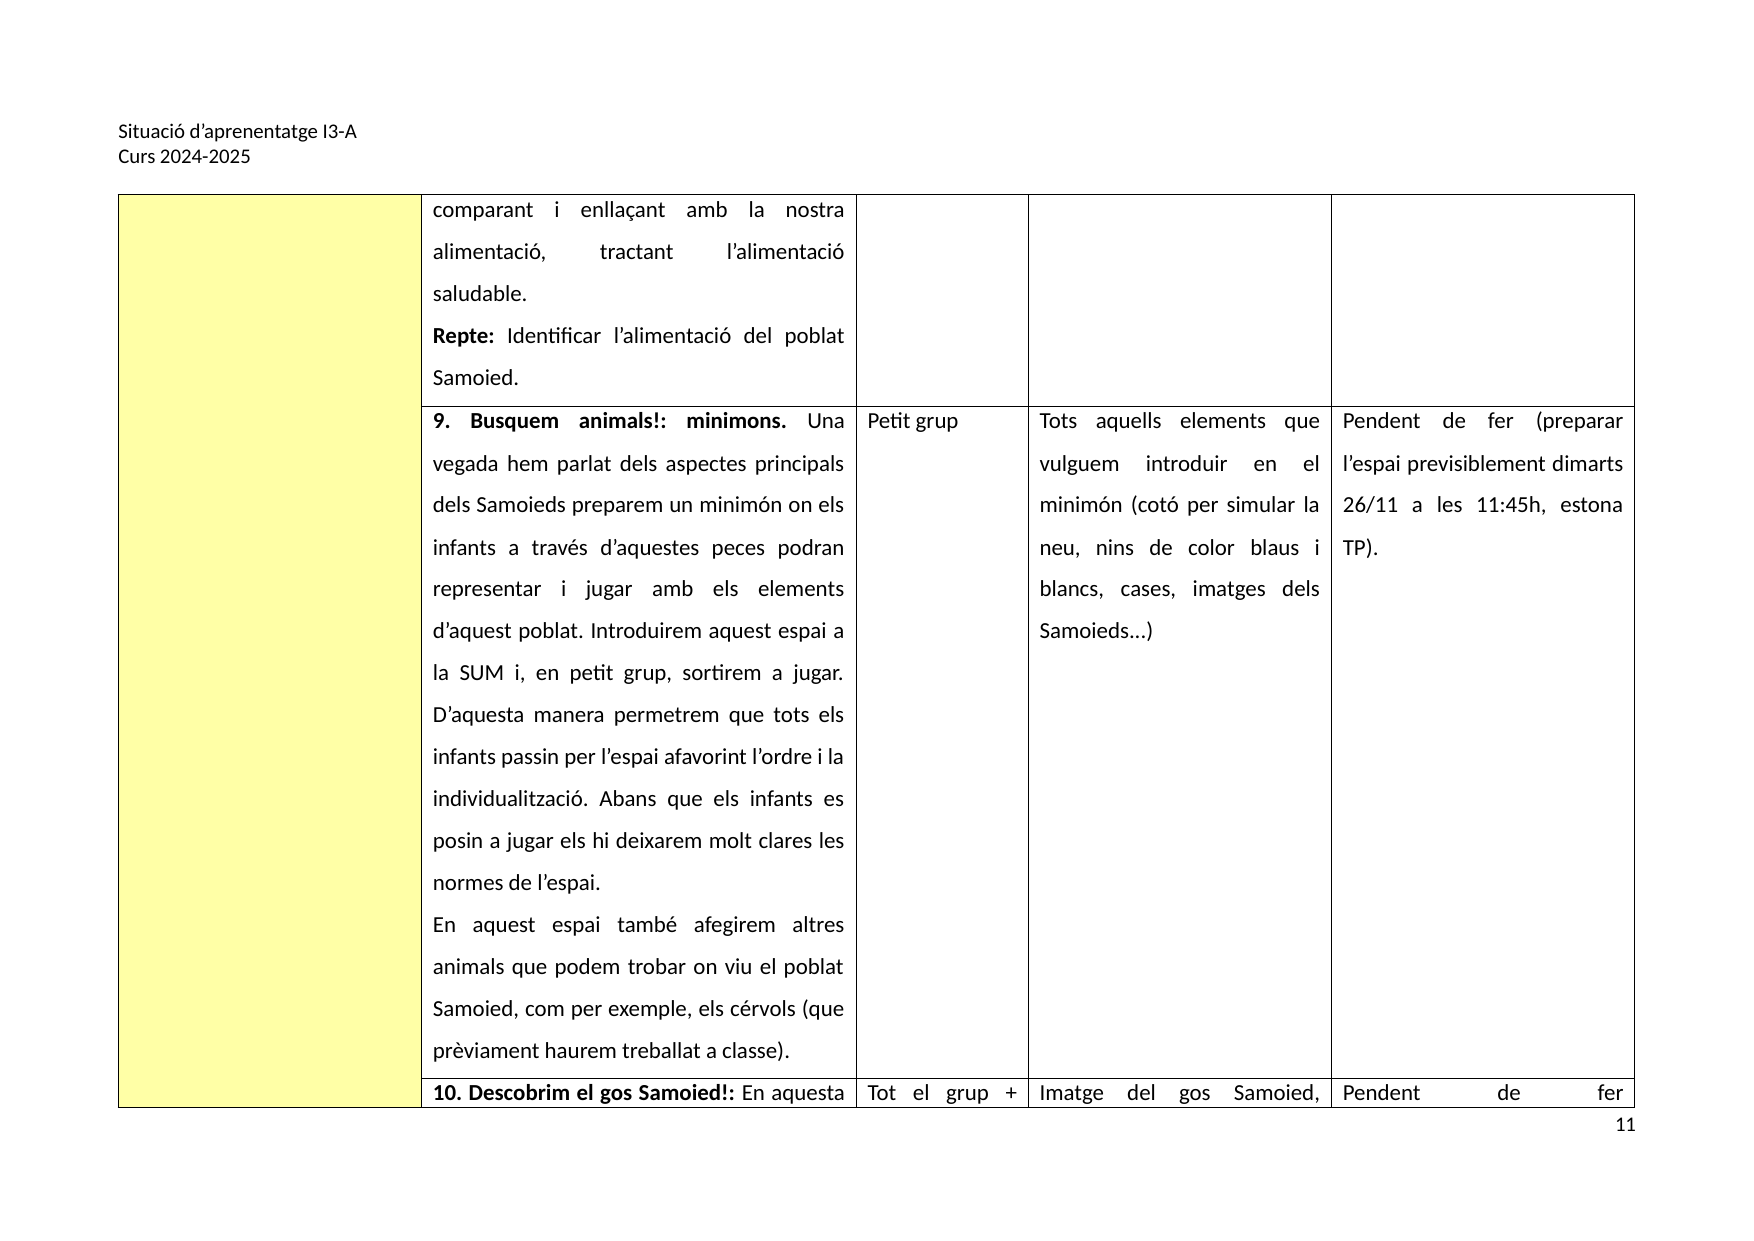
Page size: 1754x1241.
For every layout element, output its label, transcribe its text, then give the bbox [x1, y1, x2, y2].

table_cell comparant i enllaçant amb la nostra alimentació, tractant l’alimentació saludable. Repte: Identificar l’alimentació del poblat Samoied. [422, 195, 856, 406]
table_cell [1332, 195, 1634, 406]
table_cell 10. Descobrim el gos Samoied!: En aquesta [422, 1079, 856, 1107]
table_cell [1029, 195, 1331, 406]
table_cell [857, 195, 1028, 406]
table_cell Tot el grup + [857, 1079, 1028, 1107]
table_cell Petit grup [857, 407, 1028, 1077]
table_cell [119, 195, 421, 1107]
table_cell Tots aquells elements que vulguem introduir en el minimón (cotó per simular la neu, nins de color blaus i blancs, cases, imatges dels Samoieds...) [1029, 407, 1331, 1077]
table_cell Imatge del gos Samoied, [1029, 1079, 1331, 1107]
table_cell Pendent de fer [1332, 1079, 1634, 1107]
table_cell 9. Busquem animals!: minimons. Una vegada hem parlat dels aspectes principals dels Samoieds preparem un minimón on els infants a través d’aquestes peces podran representar i jugar amb els elements d’aquest poblat. Introduirem aquest espai a la SUM i, en petit grup, sortirem a jugar. D’aquesta manera permetrem que tots els infants passin per l’espai afavorint l’ordre i la individualització. Abans que els infants es posin a jugar els hi deixarem molt clares les normes de l’espai. En aquest espai també afegirem altres animals que podem trobar on viu el poblat Samoied, com per exemple, els cérvols (que prèviament haurem treballat a classe). [422, 407, 856, 1077]
table_cell Pendent de fer (preparar l’espai previsiblement dimarts 26/11 a les 11:45h, estona TP). [1332, 407, 1634, 1077]
